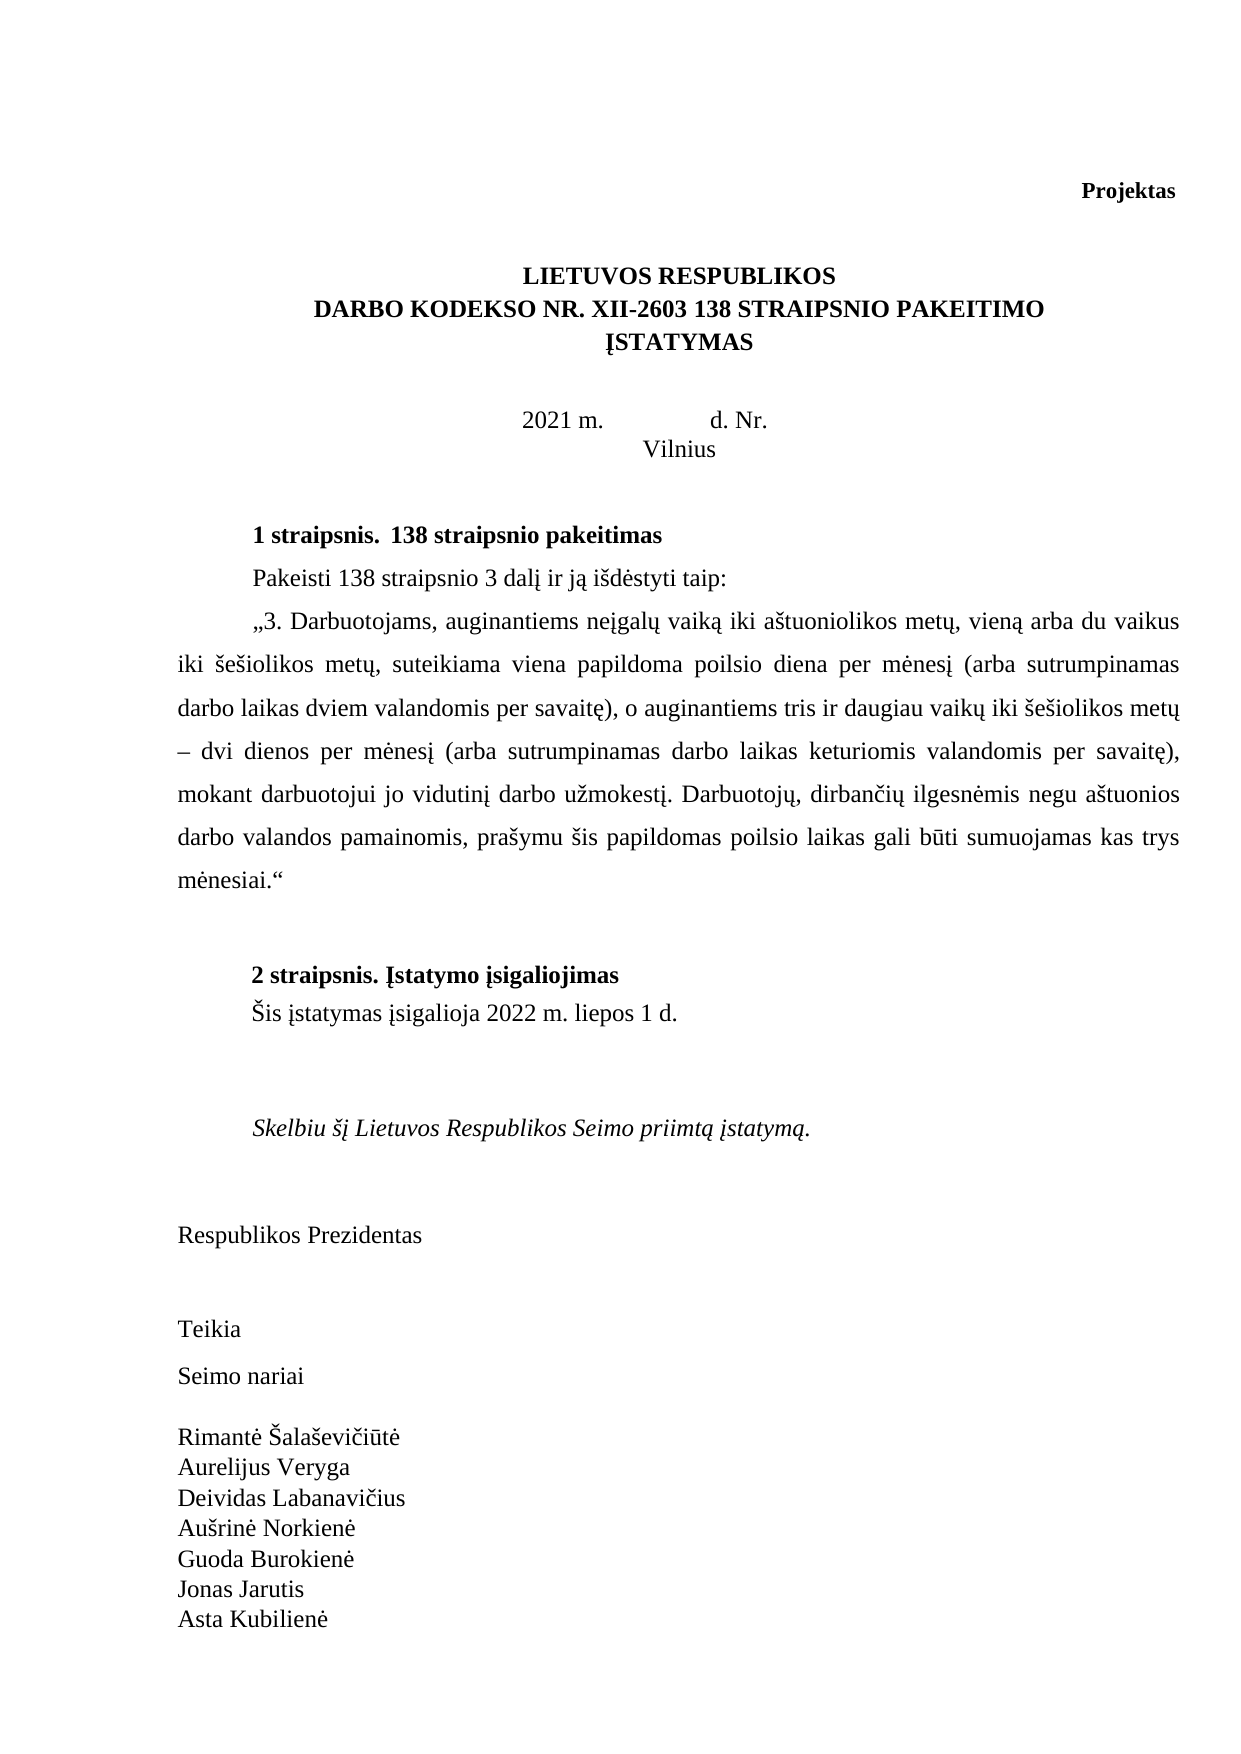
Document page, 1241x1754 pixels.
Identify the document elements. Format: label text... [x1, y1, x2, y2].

text Deividas Labanavičius [177, 1483, 1181, 1512]
text Vilnius [177, 434, 1181, 463]
text Jonas Jarutis [177, 1574, 1181, 1603]
text DARBO KODEKSO NR. XII-2603 138 STRAIPSNIO PAKEITIMO ĮSTATYMAS [177, 294, 1181, 356]
text Šis įstatymas įsigalioja 2022 m. liepos 1 d. [177, 989, 1181, 1026]
text Rimantė Šalaševičiūtė [177, 1422, 1181, 1451]
text 2021 m. d. Nr. [177, 405, 1181, 434]
text Aurelijus Veryga [177, 1452, 1181, 1481]
text 2 straipsnis. Įstatymo įsigaliojimas [177, 951, 1181, 989]
text Guoda Burokienė [177, 1544, 1181, 1572]
text Respublikos Prezidentas [177, 1220, 1181, 1248]
text Aušrinė Norkienė [177, 1513, 1181, 1542]
text 1 straipsnis. 138 straipsnio pakeitimas [252, 520, 1181, 549]
text Pakeisti 138 straipsnio 3 dalį ir ją išdėstyti taip: [177, 563, 1181, 592]
text Skelbiu šį Lietuvos Respublikos Seimo priimtą įstatymą. [177, 1113, 1181, 1141]
text Seimo nariai [177, 1361, 1181, 1390]
text Projektas [177, 177, 1181, 203]
text Teikia [177, 1314, 1181, 1343]
text „3. Darbuotojams, auginantiems neįgalų vaiką iki aštuoniolikos metų, vieną arba du vaikus iki šešiolikos metų, suteikiama viena papildoma poilsio diena per mėnesį (arba sutrumpinamas darbo laikas dviem valandomis per savaitę), o auginantiems tris ir daugiau vaikų iki šešiolikos metų – dvi dienos per mėnesį (arba sutrumpinamas darbo laikas keturiomis valandomis per savaitę), mokant darbuotojui jo vidutinį darbo užmokestį. Darbuotojų, dirbančių ilgesnėmis negu aštuonios darbo valandos pamainomis, prašymu šis papildomas poilsio laikas gali būti sumuojamas kas trys mėnesiai.“ [177, 606, 1181, 894]
text Asta Kubilienė [177, 1604, 1181, 1633]
text LIETUVOS RESPUBLIKOS [177, 261, 1181, 290]
